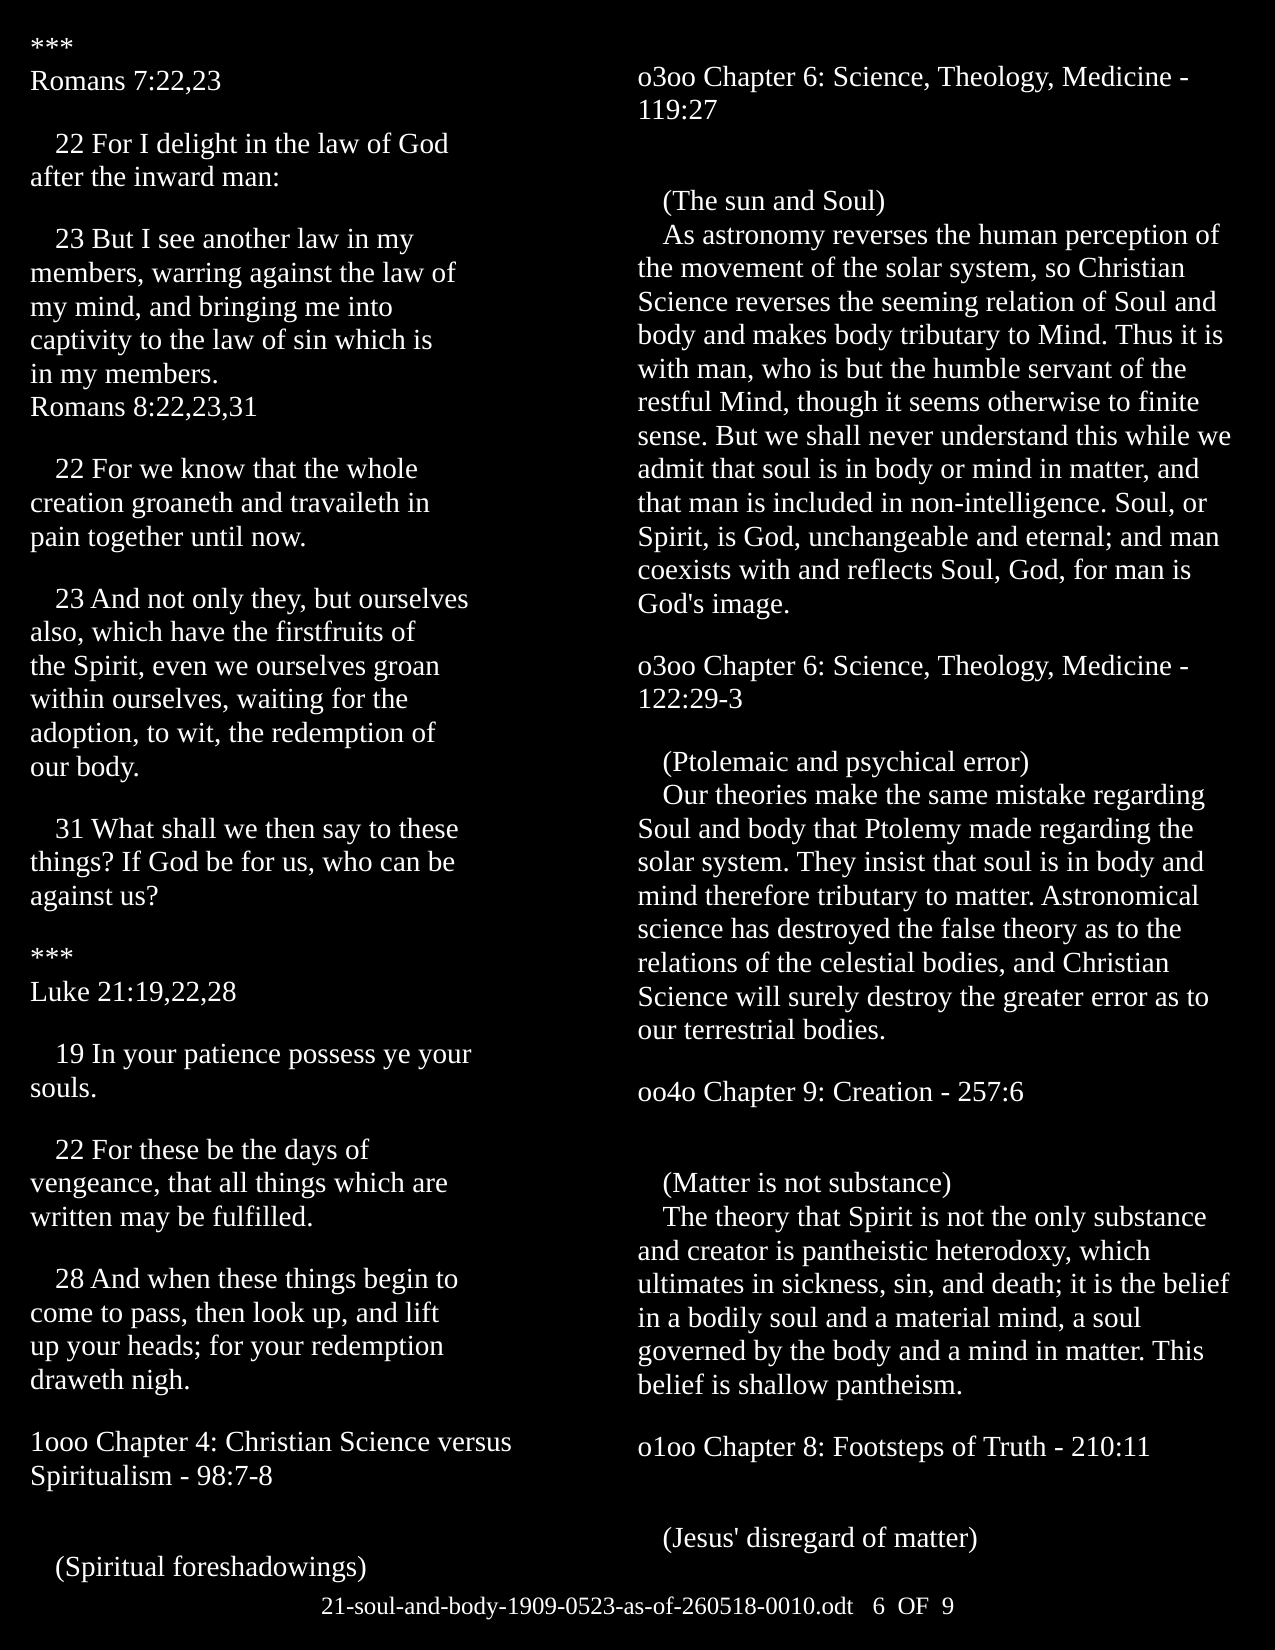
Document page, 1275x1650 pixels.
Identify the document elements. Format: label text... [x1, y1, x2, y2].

text Psalm 19:7 7 The law of the Lord is perfect, converting the soul: the testimony of the Lord is sure, making wise the simple. *** Romans 7:22,23 22 For I delight in the law of God after the inward man: 23 But I see another law in my members, warring against the law of my mind, and bringing me into captivity to the law of sin which is in my members. Romans 8:22,23,31 22 For we know that the whole creation groaneth and travaileth in pain together until now. 23 And not only they, but ourselves also, which have the firstfruits of the Spirit, even we ourselves groan within ourselves, waiting for the adoption, to wit, the redemption of our body. 31 What shall we then say to these things? If God be for us, who can be against us? *** Luke 21:19,22,28 19 In your patience possess ye your souls. 22 For these be the days of vengeance, that all things which are written may be fulfilled. 28 And when these things begin to come to pass, then look up, and lift up your heads; for your redemption draweth nigh. 1ooo Chapter 4: Christian Science versus Spiritualism - 98:7-8 (Spiritual foreshadowings) Body cannot be saved except through Mind. o3oo Chapter 6: Science, Theology, Medicine - 119:27 (The sun and Soul) As astronomy reverses the human perception of the movement of the solar system, so Christian Science reverses the seeming relation of Soul and body and makes body tributary to Mind. Thus it is with man, who is but the humble servant of the restful Mind, though it seems otherwise to finite sense. But we shall never understand this while we admit that soul is in body or mind in matter, and that man is included in non-intelligence. Soul, or Spirit, is God, unchangeable and eternal; and man coexists with and reflects Soul, God, for man is God's image. o3oo Chapter 6: Science, Theology, Medicine - 122:29-3 (Ptolemaic and psychical error) Our theories make the same mistake regarding Soul and body that Ptolemy made regarding the solar system. They insist that soul is in body and mind therefore tributary to matter. Astronomical science has destroyed the false theory as to the relations of the celestial bodies, and Christian Science will surely destroy the greater error as to our terrestrial bodies. oo4o Chapter 9: Creation - 257:6 (Matter is not substance) The theory that Spirit is not the only substance and creator is pantheistic heterodoxy, which ultimates in sickness, sin, and death; it is the belief in a bodily soul and a material mind, a soul governed by the body and a mind in matter. This belief is shallow pantheism. o1oo Chapter 8: Footsteps of Truth - 210:11 (Jesus' disregard of matter) Knowing that Soul and its attributes were forever manifested through man, the Master healed the sick, gave sight to the blind, hearing to the deaf, feet to the lame, thus bringing to light the scientific action of the divine Mind on human minds and bodies and giving a better understanding of Soul and salvation. Jesus healed sickness and sin by one and the same metaphysical process. [30, 30, 1245, 1561]
